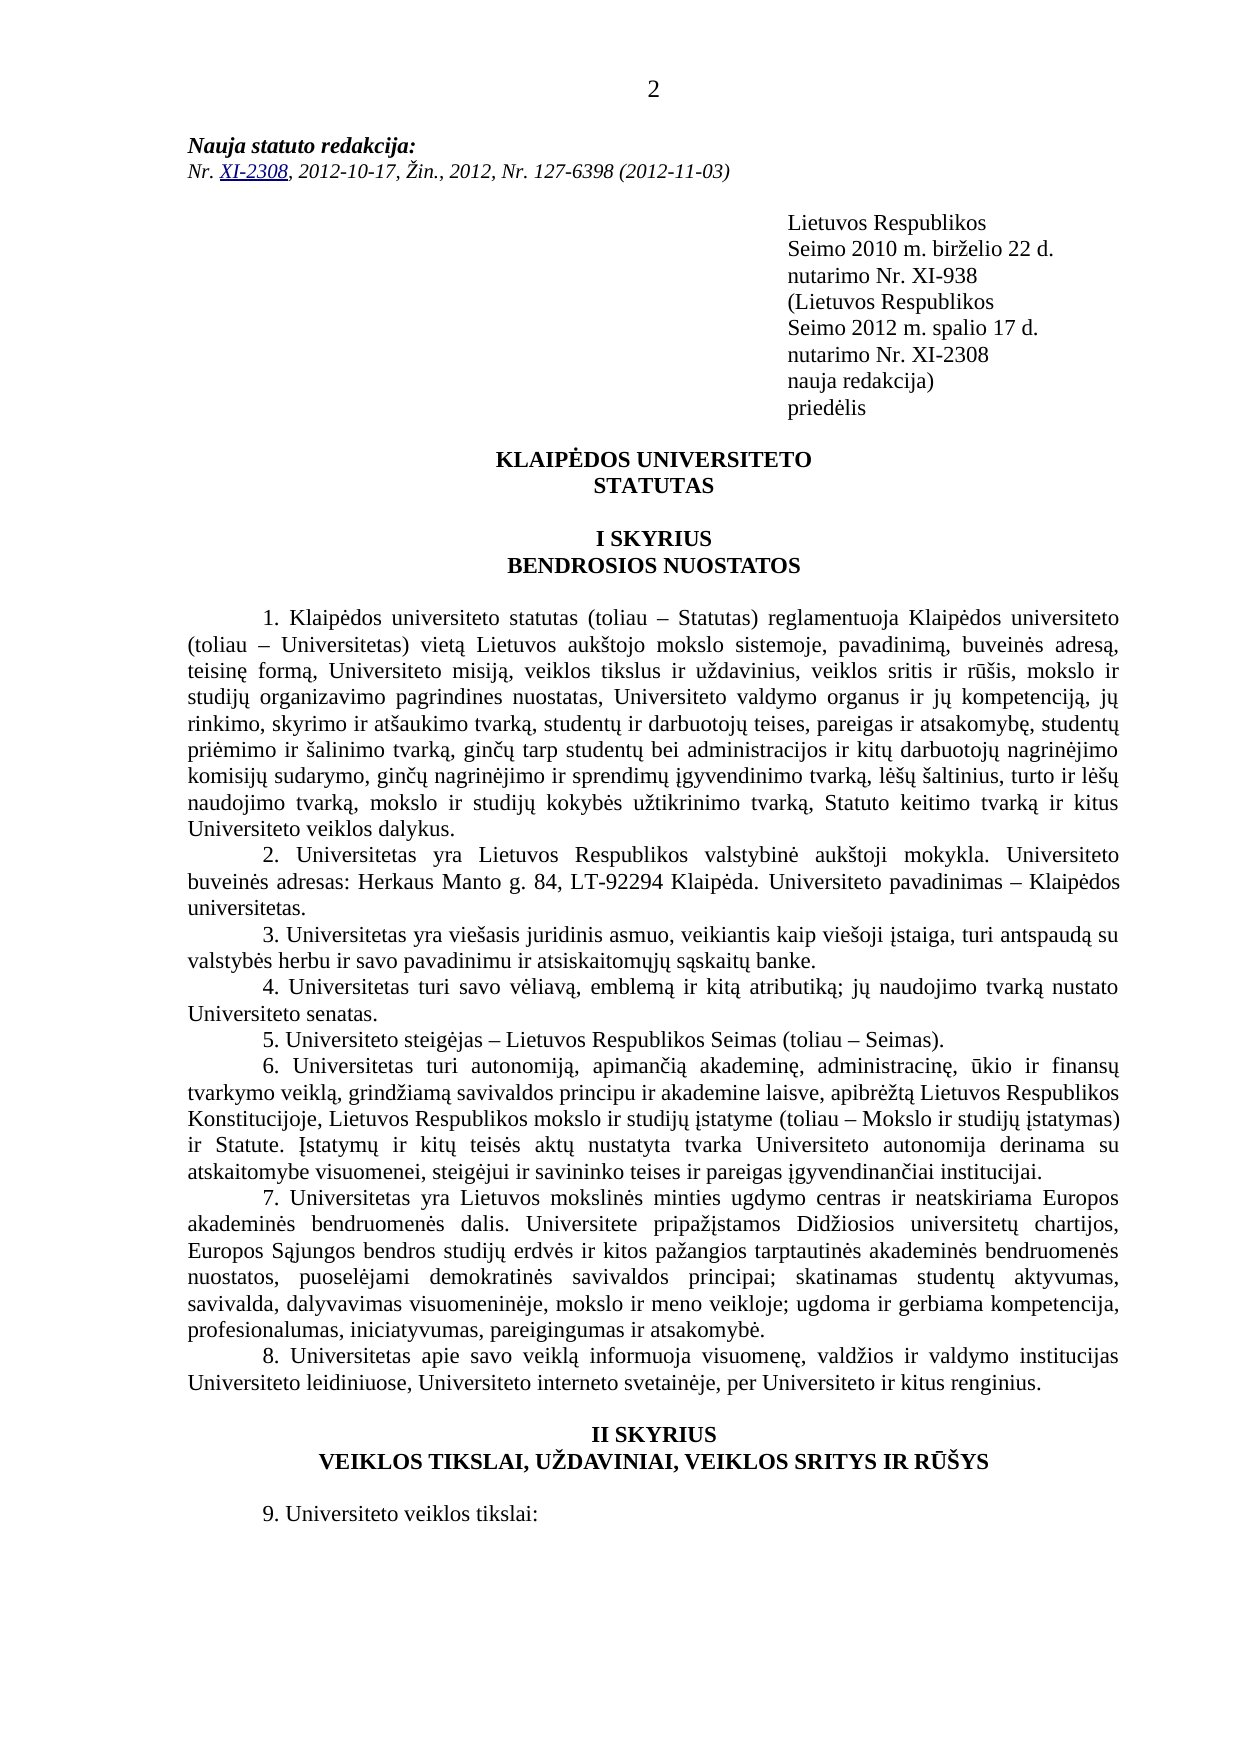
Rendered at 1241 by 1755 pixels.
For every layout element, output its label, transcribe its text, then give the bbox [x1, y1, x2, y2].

text 9. Universiteto veiklos tikslai: [187, 1500, 1120, 1527]
text 6. Universitetas turi autonomiją, apimančią akademinę, administracinę, ūkio ir finansų tvarkymo veiklą, grindžiamą savivaldos principu ir akademine laisve, apibrėžtą Lietuvos Respublikos Konstitucijoje, Lietuvos Respublikos mokslo ir studijų įstatyme (toliau – Mokslo ir studijų įstatymas) ir Statute. Įstatymų ir kitų teisės aktų nustatyta tvarka Universiteto autonomija derinama su atskaitomybe visuomenei, steigėjui ir savininko teises ir pareigas įgyvendinančiai institucijai. [187, 1052, 1120, 1184]
text 4. Universitetas turi savo vėliavą, emblemą ir kitą atributiką; jų naudojimo tvarką nustato Universiteto senatas. [187, 973, 1120, 1026]
text Seimo 2010 m. birželio 22 d. [262, 235, 1120, 262]
text 1. Klaipėdos universiteto statutas (toliau – Statutas) reglamentuoja Klaipėdos universiteto (toliau – Universitetas) vietą Lietuvos aukštojo mokslo sistemoje, pavadinimą, buveinės adresą, teisinę formą, Universiteto misiją, veiklos tikslus ir uždavinius, veiklos sritis ir rūšis, mokslo ir studijų organizavimo pagrindines nuostatas, Universiteto valdymo organus ir jų kompetenciją, jų rinkimo, skyrimo ir atšaukimo tvarką, studentų ir darbuotojų teises, pareigas ir atsakomybę, studentų priėmimo ir šalinimo tvarką, ginčų tarp studentų bei administracijos ir kitų darbuotojų nagrinėjimo komisijų sudarymo, ginčų nagrinėjimo ir sprendimų įgyvendinimo tvarką, lėšų šaltinius, turto ir lėšų naudojimo tvarką, mokslo ir studijų kokybės užtikrinimo tvarką, Statuto keitimo tvarką ir kitus Universiteto veiklos dalykus. [187, 604, 1120, 842]
text 8. Universitetas apie savo veiklą informuoja visuomenę, valdžios ir valdymo institucijas Universiteto leidiniuose, Universiteto interneto svetainėje, per Universiteto ir kitus renginius. [187, 1342, 1120, 1395]
text Nauja statuto redakcija: [187, 132, 1120, 159]
text Seimo 2012 m. spalio 17 d. [187, 314, 1120, 341]
subtitle II SKYRIUS [187, 1421, 1120, 1448]
title STATUTAS [187, 473, 1120, 499]
text 3. Universitetas yra viešasis juridinis asmuo, veikiantis kaip viešoji įstaiga, turi antspaudą su valstybės herbu ir savo pavadinimu ir atsiskaitomųjų sąskaitų banke. [187, 921, 1120, 973]
text 7. Universitetas yra Lietuvos mokslinės minties ugdymo centras ir neatskiriama Europos akademinės bendruomenės dalis. Universitete pripažįstamos Didžiosios universitetų chartijos, Europos Sąjungos bendros studijų erdvės ir kitos pažangios tarptautinės akademinės bendruomenės nuostatos, puoselėjami demokratinės savivaldos principai; skatinamas studentų aktyvumas, savivalda, dalyvavimas visuomeninėje, mokslo ir meno veikloje; ugdoma ir gerbiama kompetencija, profesionalumas, iniciatyvumas, pareigingumas ir atsakomybė. [187, 1184, 1120, 1342]
subtitle BENDROSIOS NUOSTATOS [187, 552, 1120, 578]
text 5. Universiteto steigėjas – Lietuvos Respublikos Seimas (toliau – Seimas). [187, 1026, 1120, 1052]
title Klaipėdos UNIVERSITETO [187, 446, 1120, 473]
text (Lietuvos Respublikos [187, 288, 1120, 314]
text Nr. XI-2308, 2012-10-17, Žin., 2012, Nr. 127-6398 (2012-11-03) [187, 159, 1120, 183]
subtitle VEIKLOS TIKSLAI, UŽDAVINIAI, VEIKLOS SRITYS IR RŪŠYS [187, 1448, 1120, 1474]
subtitle I SKYRIUS [187, 525, 1120, 552]
text priedėlis [187, 393, 1120, 420]
text nutarimo Nr. XI-938 [187, 262, 1120, 288]
text 2. Universitetas yra Lietuvos Respublikos valstybinė aukštoji mokykla. Universiteto buveinės adresas: Herkaus Manto g. 84, LT-92294 Klaipėda. Universiteto pavadinimas – Klaipėdos universitetas. [187, 842, 1120, 921]
text nauja redakcija) [187, 367, 1120, 393]
text nutarimo Nr. XI-2308 [187, 341, 1120, 367]
text Lietuvos Respublikos [187, 209, 1120, 235]
